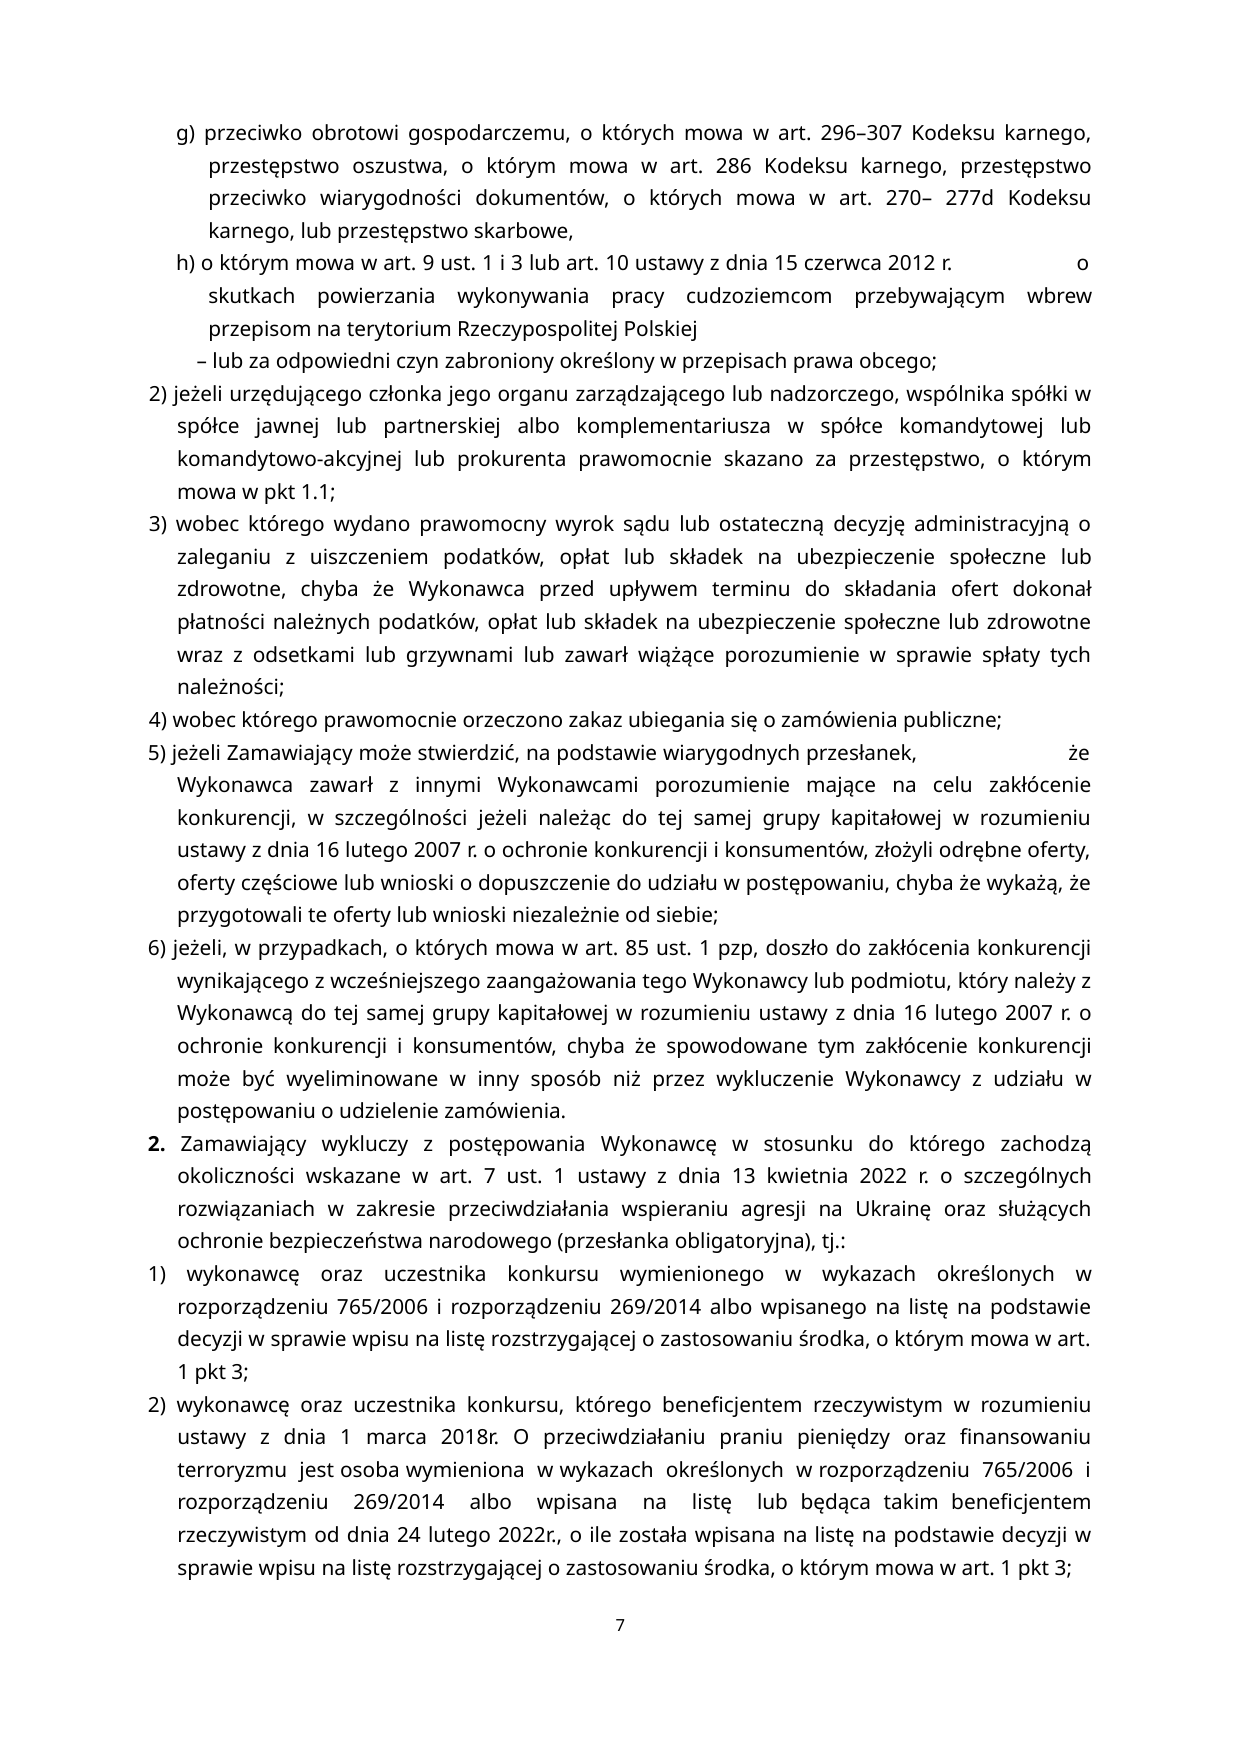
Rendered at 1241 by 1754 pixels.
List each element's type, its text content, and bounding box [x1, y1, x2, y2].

text – lub za odpowiedni czyn zabroniony określony w przepisach prawa obcego; [148, 346, 1093, 375]
text 1) wykonawcę oraz uczestnika konkursu wymienionego w wykazach określonych w rozporządzeniu 765/2006 i rozporządzeniu 269/2014 albo wpisanego na listę na podstawie decyzji w sprawie wpisu na listę rozstrzygającej o zastosowaniu środka, o którym mowa w art. 1 pkt 3; [148, 1259, 1093, 1386]
text h) o którym mowa w art. 9 ust. 1 i 3 lub art. 10 ustawy z dnia 15 czerwca 2012 r. o skutkach powierzania wykonywania pracy cudzoziemcom przebywającym wbrew przepisom na terytorium Rzeczypospolitej Polskiej [176, 248, 1093, 342]
text 2. Zamawiający wykluczy z postępowania Wykonawcę w stosunku do którego zachodzą okoliczności wskazane w art. 7 ust. 1 ustawy z dnia 13 kwietnia 2022 r. o szczególnych rozwiązaniach w zakresie przeciwdziałania wspieraniu agresji na Ukrainę oraz służących ochronie bezpieczeństwa narodowego (przesłanka obligatoryjna), tj.: [148, 1129, 1093, 1255]
text 5) jeżeli Zamawiający może stwierdzić, na podstawie wiarygodnych przesłanek, że Wykonawca zawarł z innymi Wykonawcami porozumienie mające na celu zakłócenie konkurencji, w szczególności jeżeli należąc do tej samej grupy kapitałowej w rozumieniu ustawy z dnia 16 lutego 2007 r. o ochronie konkurencji i konsumentów, złożyli odrębne oferty, oferty częściowe lub wnioski o dopuszczenie do udziału w postępowaniu, chyba że wykażą, że przygotowali te oferty lub wnioski niezależnie od siebie; [148, 738, 1093, 929]
text 2) jeżeli urzędującego członka jego organu zarządzającego lub nadzorczego, wspólnika spółki w spółce jawnej lub partnerskiej albo komplementariusza w spółce komandytowej lub komandytowo-akcyjnej lub prokurenta prawomocnie skazano za przestępstwo, o którym mowa w pkt 1.1; [149, 379, 1093, 505]
text 3) wobec którego wydano prawomocny wyrok sądu lub ostateczną decyzję administracyjną o zaleganiu z uiszczeniem podatków, opłat lub składek na ubezpieczenie społeczne lub zdrowotne, chyba że Wykonawca przed upływem terminu do składania ofert dokonał płatności należnych podatków, opłat lub składek na ubezpieczenie społeczne lub zdrowotne wraz z odsetkami lub grzywnami lub zawarł wiążące porozumienie w sprawie spłaty tych należności; [149, 509, 1093, 701]
text 6) jeżeli, w przypadkach, o których mowa w art. 85 ust. 1 pzp, doszło do zakłócenia konkurencji wynikającego z wcześniejszego zaangażowania tego Wykonawcy lub podmiotu, który należy z Wykonawcą do tej samej grupy kapitałowej w rozumieniu ustawy z dnia 16 lutego 2007 r. o ochronie konkurencji i konsumentów, chyba że spowodowane tym zakłócenie konkurencji może być wyeliminowane w inny sposób niż przez wykluczenie Wykonawcy z udziału w postępowaniu o udzielenie zamówienia. [148, 933, 1093, 1125]
text g) przeciwko obrotowi gospodarczemu, o których mowa w art. 296–307 Kodeksu karnego, przestępstwo oszustwa, o którym mowa w art. 286 Kodeksu karnego, przestępstwo przeciwko wiarygodności dokumentów, o których mowa w art. 270– 277d Kodeksu karnego, lub przestępstwo skarbowe, [176, 118, 1093, 244]
text 4) wobec którego prawomocnie orzeczono zakaz ubiegania się o zamówienia publiczne; [149, 705, 1093, 733]
text 2) wykonawcę oraz uczestnika konkursu, którego beneficjentem rzeczywistym w rozumieniu ustawy z dnia 1 marca 2018r. O przeciwdziałaniu praniu pieniędzy oraz finansowaniu terroryzmu jest osoba wymieniona w wykazach określonych w rozporządzeniu 765/2006 i rozporządzeniu 269/2014 albo wpisana na listę lub będąca takim beneficjentem rzeczywistym od dnia 24 lutego 2022r., o ile została wpisana na listę na podstawie decyzji w sprawie wpisu na listę rozstrzygającej o zastosowaniu środka, o którym mowa w art. 1 pkt 3; [148, 1390, 1093, 1581]
